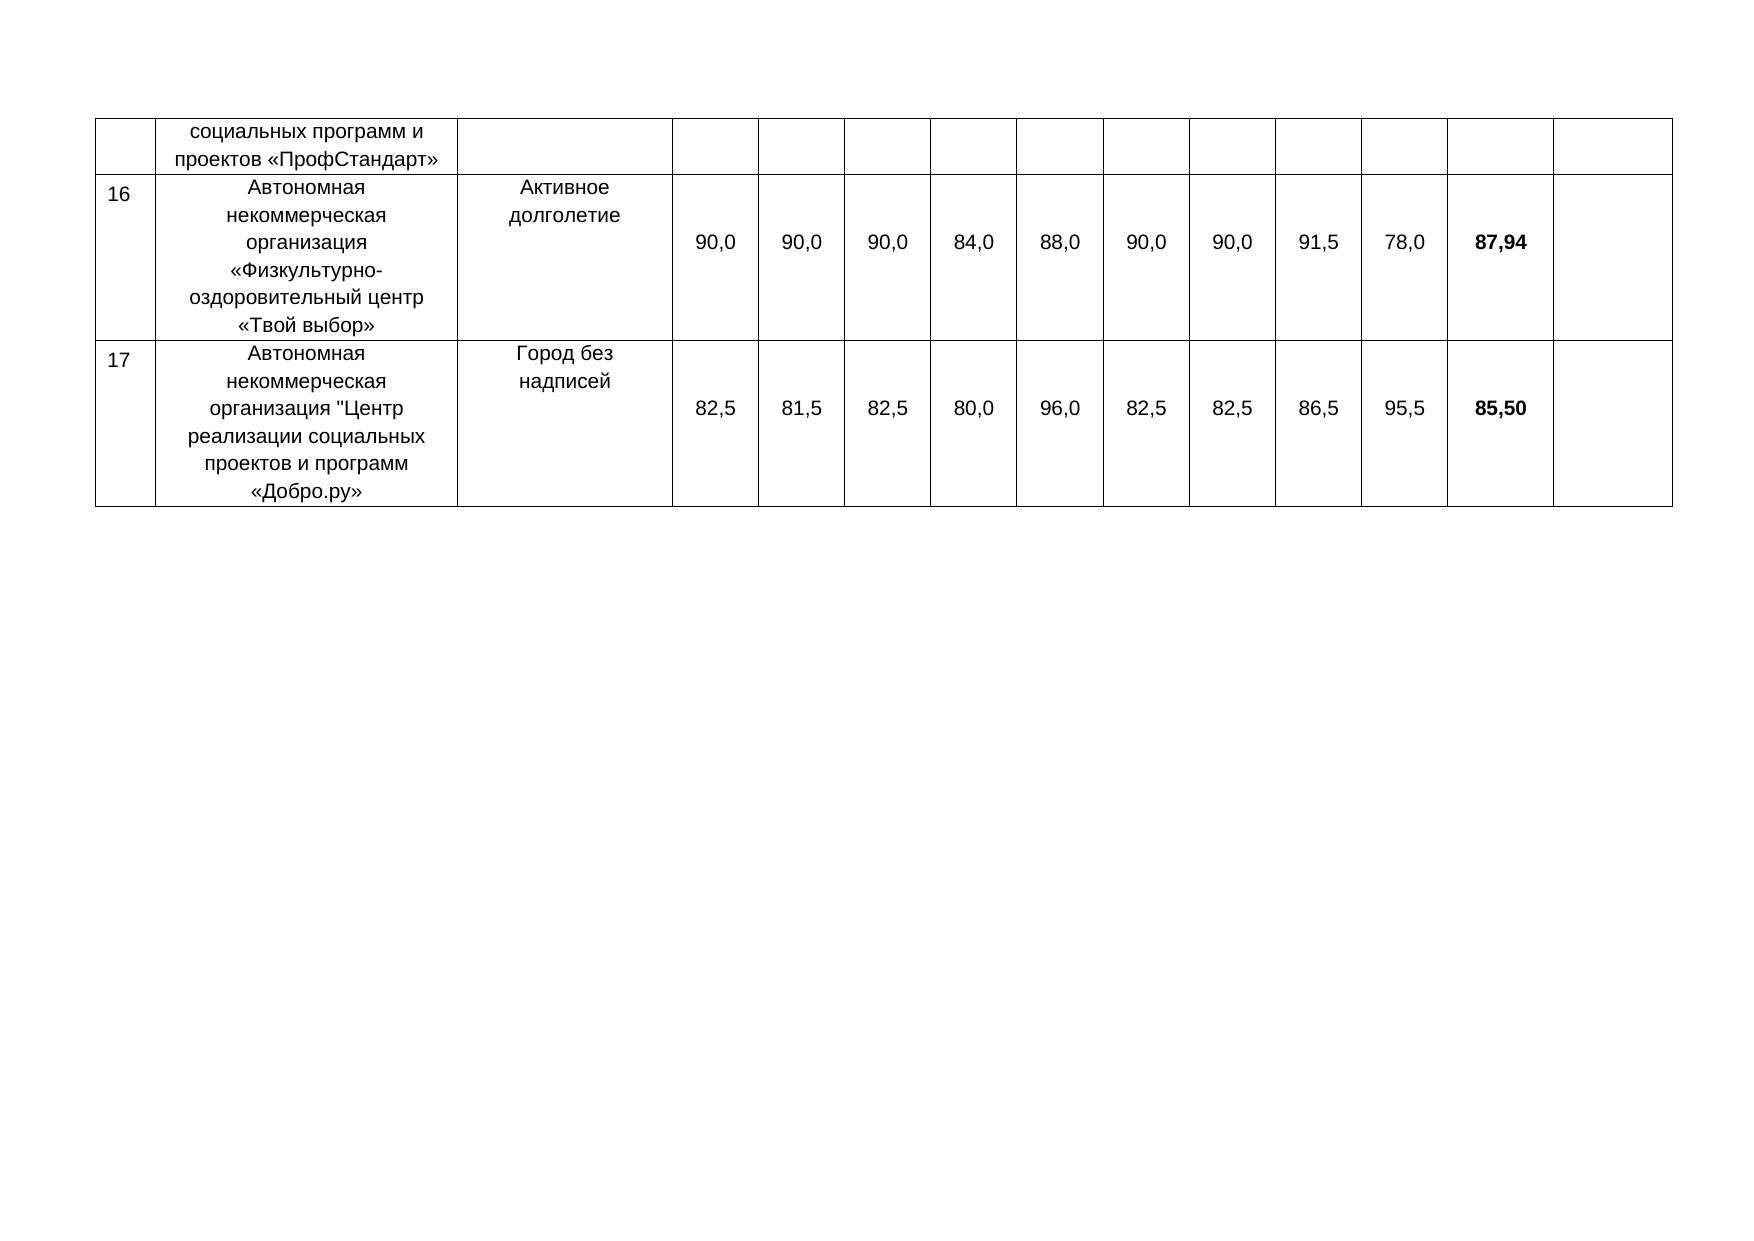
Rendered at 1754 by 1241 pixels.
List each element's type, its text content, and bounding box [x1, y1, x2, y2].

table_cell Автономная некоммерческая организация "Центр реализации социальных проектов и программ «Добро.ру» [156, 341, 457, 506]
table_cell 85,50 [1448, 341, 1553, 506]
table_cell 78,0 [1362, 175, 1447, 340]
table_cell [458, 119, 672, 174]
table_cell 95,5 [1362, 341, 1447, 506]
table_cell [1554, 341, 1672, 506]
table_cell [1362, 119, 1447, 174]
table_cell Активное долголетие [458, 175, 672, 340]
table_cell [1190, 119, 1275, 174]
table_cell [96, 341, 155, 506]
table_cell [1017, 119, 1103, 174]
table_cell [931, 119, 1016, 174]
table_cell 88,0 [1017, 175, 1103, 340]
table_cell [96, 175, 155, 340]
table_cell Автономная некоммерческая организация «Физкультурно-оздоровительный центр «Твой выбор» [156, 175, 457, 340]
table_cell 82,5 [1104, 341, 1189, 506]
table_cell 82,5 [673, 341, 758, 506]
table_cell [1554, 119, 1672, 174]
table_cell 90,0 [759, 175, 844, 340]
table_cell 90,0 [673, 175, 758, 340]
table_cell [1276, 119, 1361, 174]
table_cell [1554, 175, 1672, 340]
table_cell [759, 119, 844, 174]
table_cell 90,0 [1104, 175, 1189, 340]
table_cell [845, 119, 930, 174]
table_cell 84,0 [931, 175, 1016, 340]
table_cell 86,5 [1276, 341, 1361, 506]
table_cell 90,0 [845, 175, 930, 340]
table_cell [96, 119, 155, 174]
table_cell социальных программ и проектов «ПрофСтандарт» [156, 119, 457, 174]
table_cell 96,0 [1017, 341, 1103, 506]
table_cell 91,5 [1276, 175, 1361, 340]
table_cell [673, 119, 758, 174]
table_cell Город без надписей [458, 341, 672, 506]
table_cell 82,5 [1190, 341, 1275, 506]
table_cell [1448, 119, 1553, 174]
table_cell 90,0 [1190, 175, 1275, 340]
table_cell 82,5 [845, 341, 930, 506]
table_cell [1104, 119, 1189, 174]
table_cell 80,0 [931, 341, 1016, 506]
table_cell 81,5 [759, 341, 844, 506]
table_cell 87,94 [1448, 175, 1553, 340]
